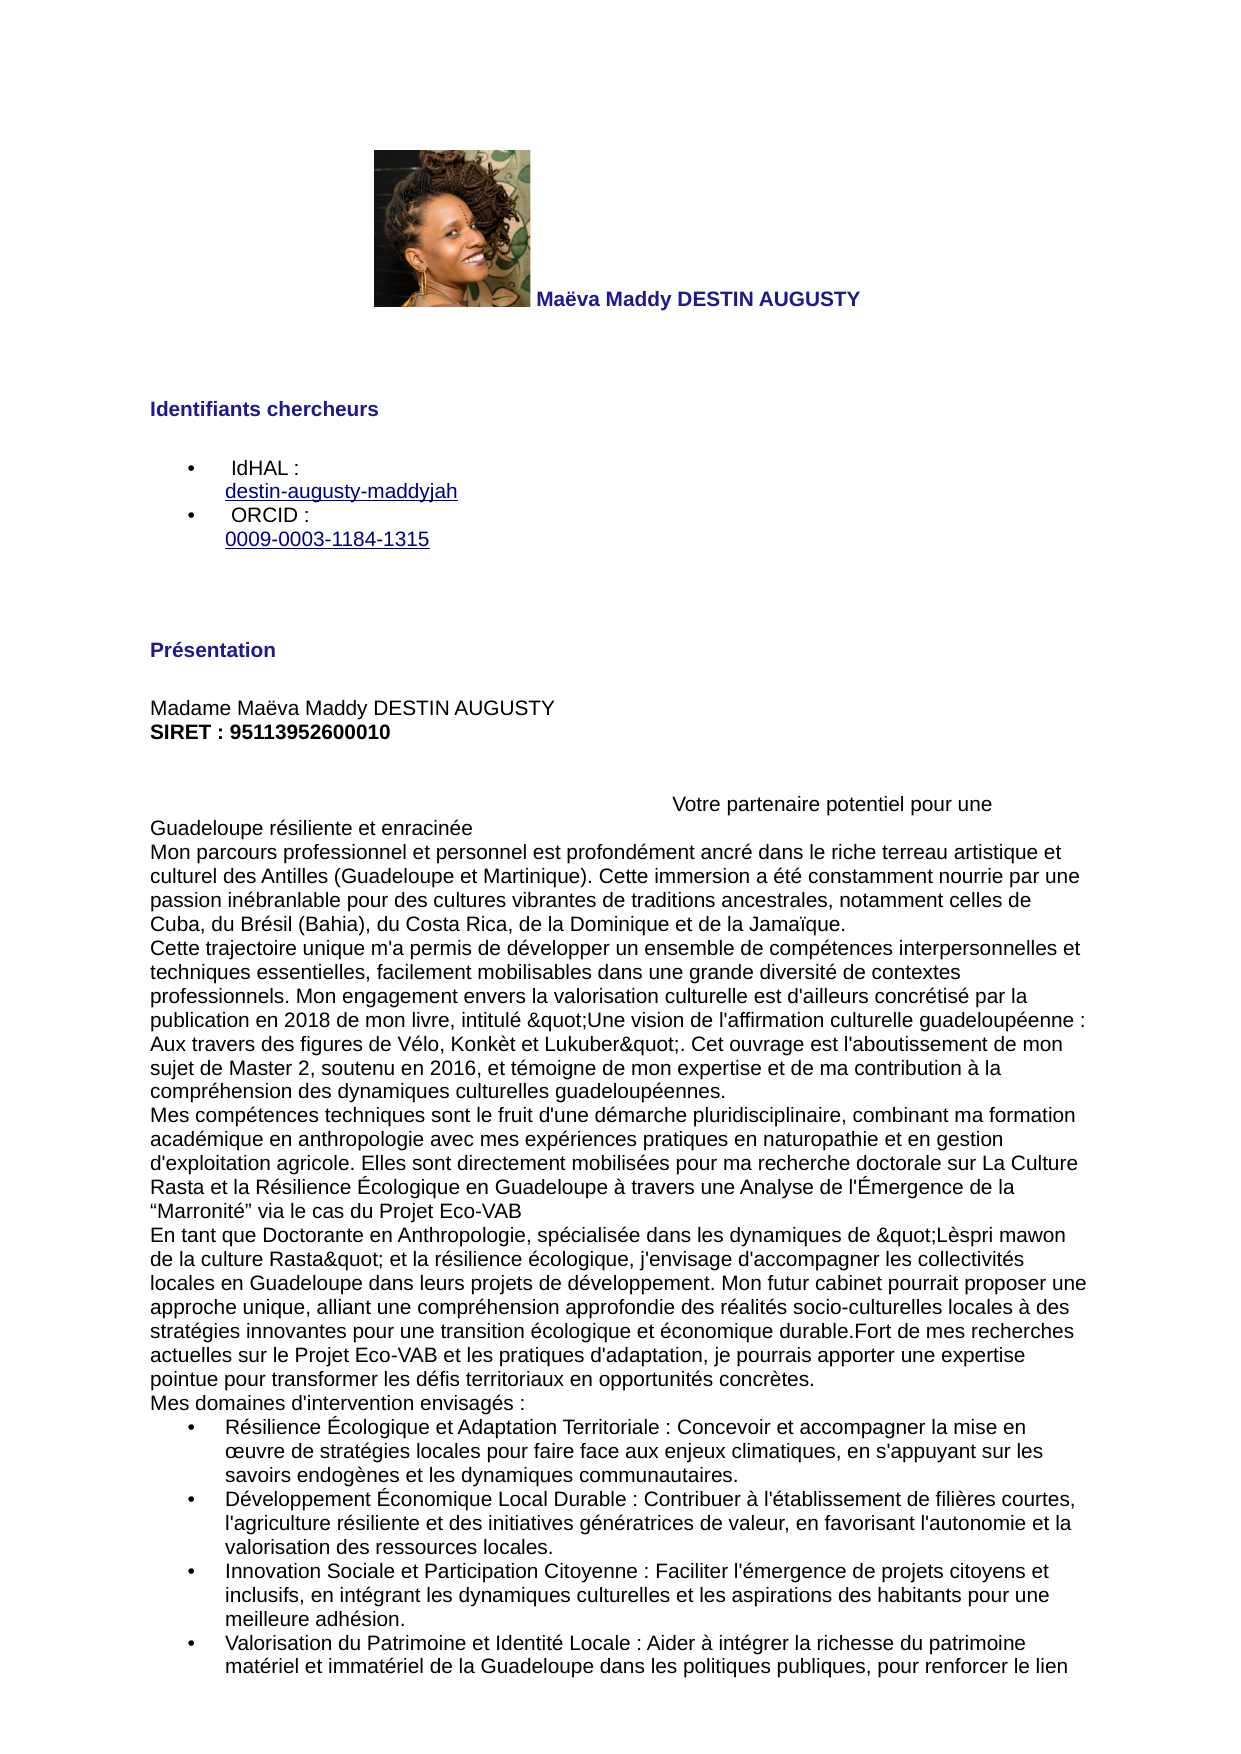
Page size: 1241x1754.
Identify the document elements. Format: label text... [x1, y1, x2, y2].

picture [374, 150, 531, 307]
list Développement Économique Local Durable : Contribuer à l'établissement de filières courtes, l'agriculture résiliente et des initiatives génératrices de valeur, en favorisant l'autonomie et la valorisation des ressources locales. [187, 1487, 1090, 1558]
text SIRET : 95113952600010 [150, 720, 1090, 744]
subtitle Présentation [150, 638, 1090, 662]
text En tant que Doctorante en Anthropologie, spécialisée dans les dynamiques de &quot;Lèspri mawon de la culture Rasta&quot; et la résilience écologique, j'envisage d'accompagner les collectivités locales en Guadeloupe dans leurs projets de développement. Mon futur cabinet pourrait proposer une approche unique, alliant une compréhension approfondie des réalités socio-culturelles locales à des stratégies innovantes pour une transition écologique et économique durable.Fort de mes recherches actuelles sur le Projet Eco-VAB et les pratiques d'adaptation, je pourrais apporter une expertise pointue pour transformer les défis territoriaux en opportunités concrètes. [150, 1223, 1090, 1391]
text Mes domaines d'intervention envisagés : [150, 1391, 1090, 1415]
list ORCID : [187, 503, 1090, 527]
text Cette trajectoire unique m'a permis de développer un ensemble de compétences interpersonnelles et techniques essentielles, facilement mobilisables dans une grande diversité de contextes professionnels. Mon engagement envers la valorisation culturelle est d'ailleurs concrétisé par la publication en 2018 de mon livre, intitulé &quot;Une vision de l'affirmation culturelle guadeloupéenne : Aux travers des figures de Vélo, Konkèt et Lukuber&quot;. Cet ouvrage est l'aboutissement de mon sujet de Master 2, soutenu en 2016, et témoigne de mon expertise et de ma contribution à la compréhension des dynamiques culturelles guadeloupéennes. [150, 936, 1090, 1103]
list Résilience Écologique et Adaptation Territoriale : Concevoir et accompagner la mise en œuvre de stratégies locales pour faire face aux enjeux climatiques, en s'appuyant sur les savoirs endogènes et les dynamiques communautaires. [187, 1415, 1090, 1487]
list 0009-0003-1184-1315 [187, 527, 1090, 551]
subtitle Maëva Maddy DESTIN AUGUSTY [150, 150, 1090, 311]
text Mon parcours professionnel et personnel est profondément ancré dans le riche terreau artistique et culturel des Antilles (Guadeloupe et Martinique). Cette immersion a été constamment nourrie par une passion inébranlable pour des cultures vibrantes de traditions ancestrales, notamment celles de Cuba, du Brésil (Bahia), du Costa Rica, de la Dominique et de la Jamaïque. [150, 840, 1090, 936]
subtitle Madame Maëva Maddy DESTIN AUGUSTY [150, 696, 1090, 720]
list IdHAL : [187, 455, 1090, 479]
subtitle Identifiants chercheurs [150, 397, 1090, 421]
list Innovation Sociale et Participation Citoyenne : Faciliter l'émergence de projets citoyens et inclusifs, en intégrant les dynamiques culturelles et les aspirations des habitants pour une meilleure adhésion. [187, 1558, 1090, 1630]
list Valorisation du Patrimoine et Identité Locale : Aider à intégrer la richesse du patrimoine matériel et immatériel de la Guadeloupe dans les politiques publiques, pour renforcer le lien [187, 1630, 1090, 1678]
list destin-augusty-maddyjah [187, 479, 1090, 503]
text Votre partenaire potentiel pour une Guadeloupe résiliente et enracinée [150, 744, 1090, 840]
text Mes compétences techniques sont le fruit d'une démarche pluridisciplinaire, combinant ma formation académique en anthropologie avec mes expériences pratiques en naturopathie et en gestion d'exploitation agricole. Elles sont directement mobilisées pour ma recherche doctorale sur La Culture Rasta et la Résilience Écologique en Guadeloupe à travers une Analyse de l'Émergence de la “Marronité” via le cas du Projet Eco-VAB [150, 1103, 1090, 1223]
